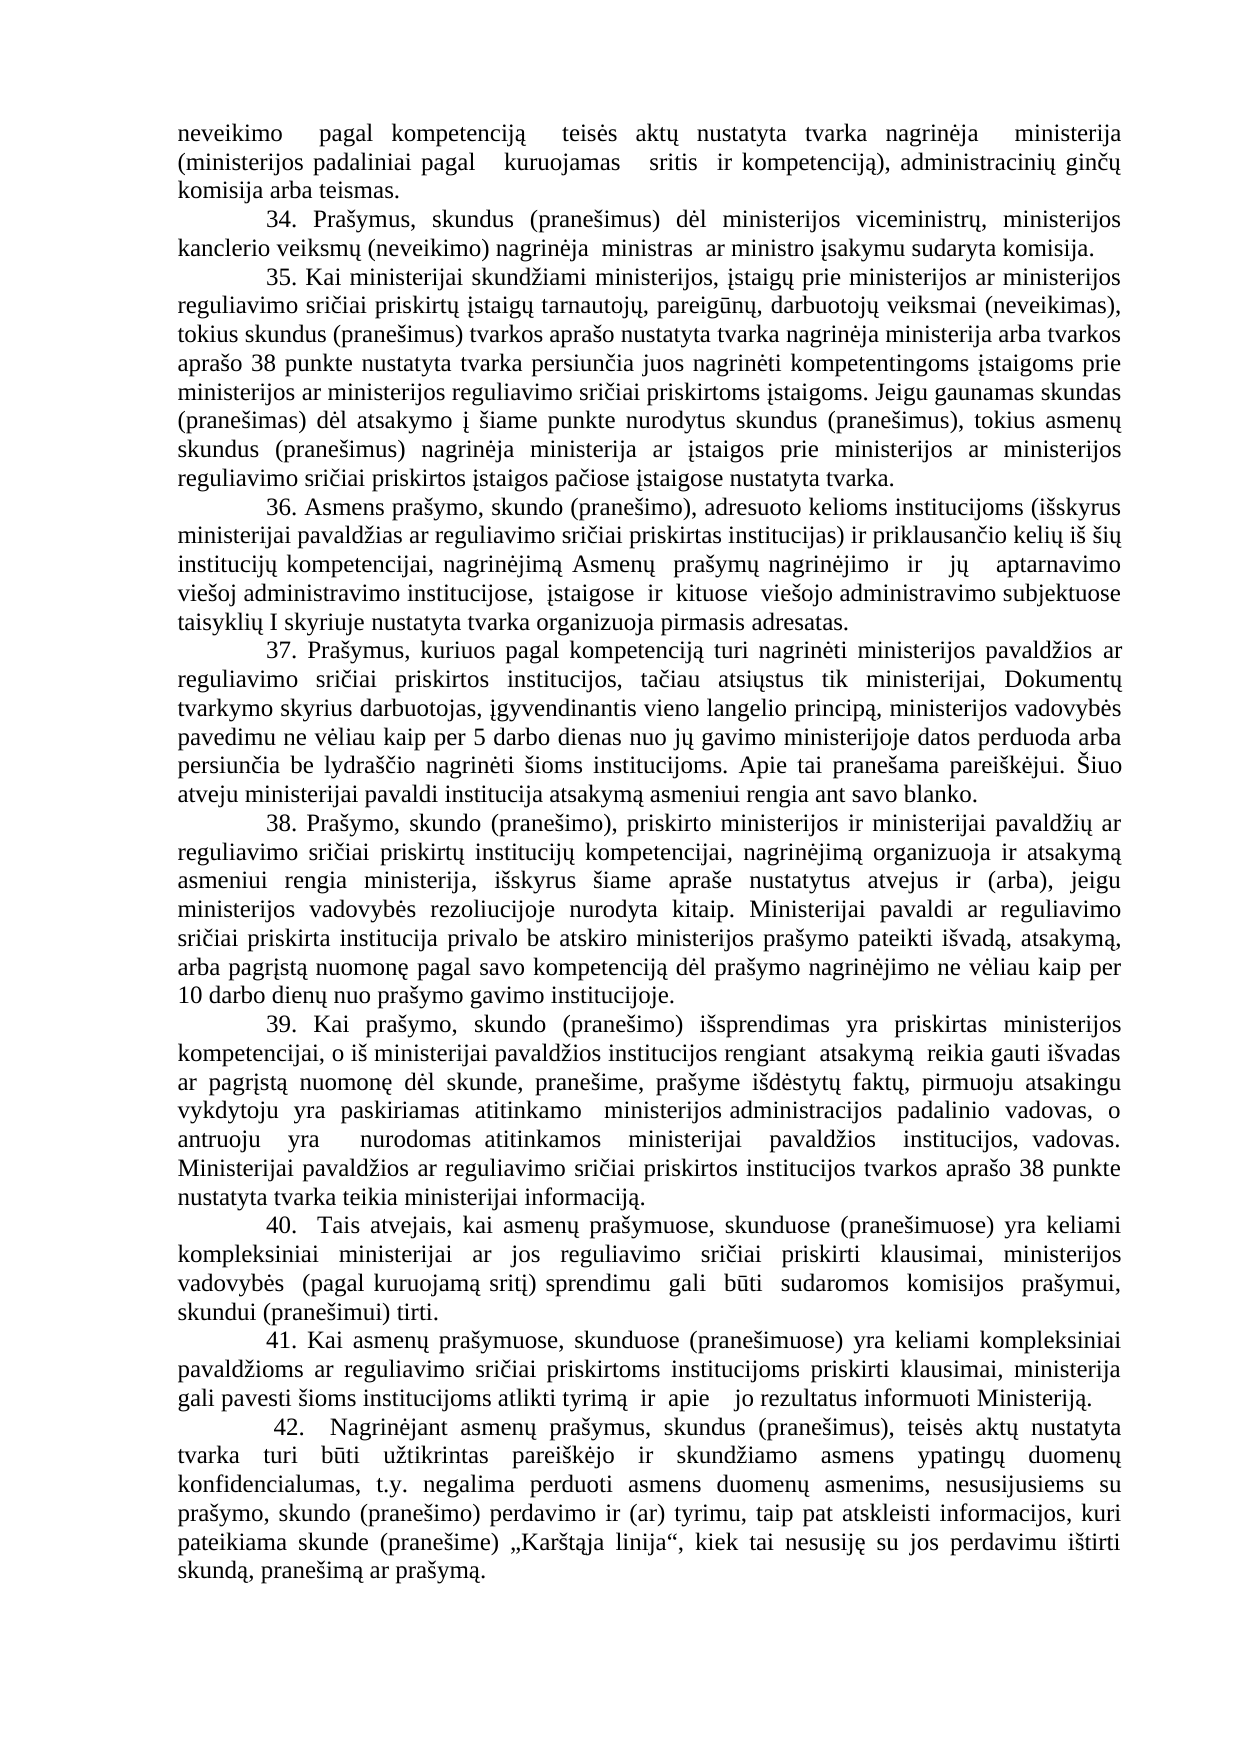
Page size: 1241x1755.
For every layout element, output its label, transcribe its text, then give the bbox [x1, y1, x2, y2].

text 41. Kai asmenų prašymuose, skunduose (pranešimuose) yra keliami kompleksiniai pavaldžioms ar reguliavimo sričiai priskirtoms institucijoms priskirti klausimai, ministerija gali pavesti šioms institucijoms atlikti tyrimą ir apie jo rezultatus informuoti Ministeriją. [177, 1326, 1122, 1412]
text 39. Kai prašymo, skundo (pranešimo) išsprendimas yra priskirtas ministerijos kompetencijai, o iš ministerijai pavaldžios institucijos rengiant atsakymą reikia gauti išvadas ar pagrįstą nuomonę dėl skunde, pranešime, prašyme išdėstytų faktų, pirmuoju atsakingu vykdytoju yra paskiriamas atitinkamo ministerijos administracijos padalinio vadovas, o antruoju yra nurodomas atitinkamos ministerijai pavaldžios institucijos, vadovas. Ministerijai pavaldžios ar reguliavimo sričiai priskirtos institucijos tvarkos aprašo 38 punkte nustatyta tvarka teikia ministerijai informaciją. [177, 1009, 1122, 1211]
text 35. Kai ministerijai skundžiami ministerijos, įstaigų prie ministerijos ar ministerijos reguliavimo sričiai priskirtų įstaigų tarnautojų, pareigūnų, darbuotojų veiksmai (neveikimas), tokius skundus (pranešimus) tvarkos aprašo nustatyta tvarka nagrinėja ministerija arba tvarkos aprašo 38 punkte nustatyta tvarka persiunčia juos nagrinėti kompetentingoms įstaigoms prie ministerijos ar ministerijos reguliavimo sričiai priskirtoms įstaigoms. Jeigu gaunamas skundas (pranešimas) dėl atsakymo į šiame punkte nurodytus skundus (pranešimus), tokius asmenų skundus (pranešimus) nagrinėja ministerija ar įstaigos prie ministerijos ar ministerijos reguliavimo sričiai priskirtos įstaigos pačiose įstaigose nustatyta tvarka. [177, 262, 1122, 492]
text neveikimo pagal kompetenciją teisės aktų nustatyta tvarka nagrinėja ministerija (ministerijos padaliniai pagal kuruojamas sritis ir kompetenciją), administracinių ginčų komisija arba teismas. [177, 118, 1122, 204]
text 38. Prašymo, skundo (pranešimo), priskirto ministerijos ir ministerijai pavaldžių ar reguliavimo sričiai priskirtų institucijų kompetencijai, nagrinėjimą organizuoja ir atsakymą asmeniui rengia ministerija, išskyrus šiame apraše nustatytus atvejus ir (arba), jeigu ministerijos vadovybės rezoliucijoje nurodyta kitaip. Ministerijai pavaldi ar reguliavimo sričiai priskirta institucija privalo be atskiro ministerijos prašymo pateikti išvadą, atsakymą, arba pagrįstą nuomonę pagal savo kompetenciją dėl prašymo nagrinėjimo ne vėliau kaip per 10 darbo dienų nuo prašymo gavimo institucijoje. [177, 808, 1122, 1009]
text 34. Prašymus, skundus (pranešimus) dėl ministerijos viceministrų, ministerijos kanclerio veiksmų (neveikimo) nagrinėja ministras ar ministro įsakymu sudaryta komisija. [177, 204, 1122, 262]
text 36. Asmens prašymo, skundo (pranešimo), adresuoto kelioms institucijoms (išskyrus ministerijai pavaldžias ar reguliavimo sričiai priskirtas institucijas) ir priklausančio kelių iš šių institucijų kompetencijai, nagrinėjimą Asmenų prašymų nagrinėjimo ir jų aptarnavimo viešoj administravimo institucijose, įstaigose ir kituose viešojo administravimo subjektuose taisyklių I skyriuje nustatyta tvarka organizuoja pirmasis adresatas. [177, 492, 1122, 636]
text 42. Nagrinėjant asmenų prašymus, skundus (pranešimus), teisės aktų nustatyta tvarka turi būti užtikrintas pareiškėjo ir skundžiamo asmens ypatingų duomenų konfidencialumas, t.y. negalima perduoti asmens duomenų asmenims, nesusijusiems su prašymo, skundo (pranešimo) perdavimo ir (ar) tyrimu, taip pat atskleisti informacijos, kuri pateikiama skunde (pranešime) „Karštąja linija“, kiek tai nesusiję su jos perdavimu ištirti skundą, pranešimą ar prašymą. [177, 1412, 1122, 1584]
text 37. Prašymus, kuriuos pagal kompetenciją turi nagrinėti ministerijos pavaldžios ar reguliavimo sričiai priskirtos institucijos, tačiau atsiųstus tik ministerijai, Dokumentų tvarkymo skyrius darbuotojas, įgyvendinantis vieno langelio principą, ministerijos vadovybės pavedimu ne vėliau kaip per 5 darbo dienas nuo jų gavimo ministerijoje datos perduoda arba persiunčia be lydraščio nagrinėti šioms institucijoms. Apie tai pranešama pareiškėjui. Šiuo atveju ministerijai pavaldi institucija atsakymą asmeniui rengia ant savo blanko. [177, 636, 1122, 808]
text 40. Tais atvejais, kai asmenų prašymuose, skunduose (pranešimuose) yra keliami kompleksiniai ministerijai ar jos reguliavimo sričiai priskirti klausimai, ministerijos vadovybės (pagal kuruojamą sritį) sprendimu gali būti sudaromos komisijos prašymui, skundui (pranešimui) tirti. [177, 1211, 1122, 1326]
